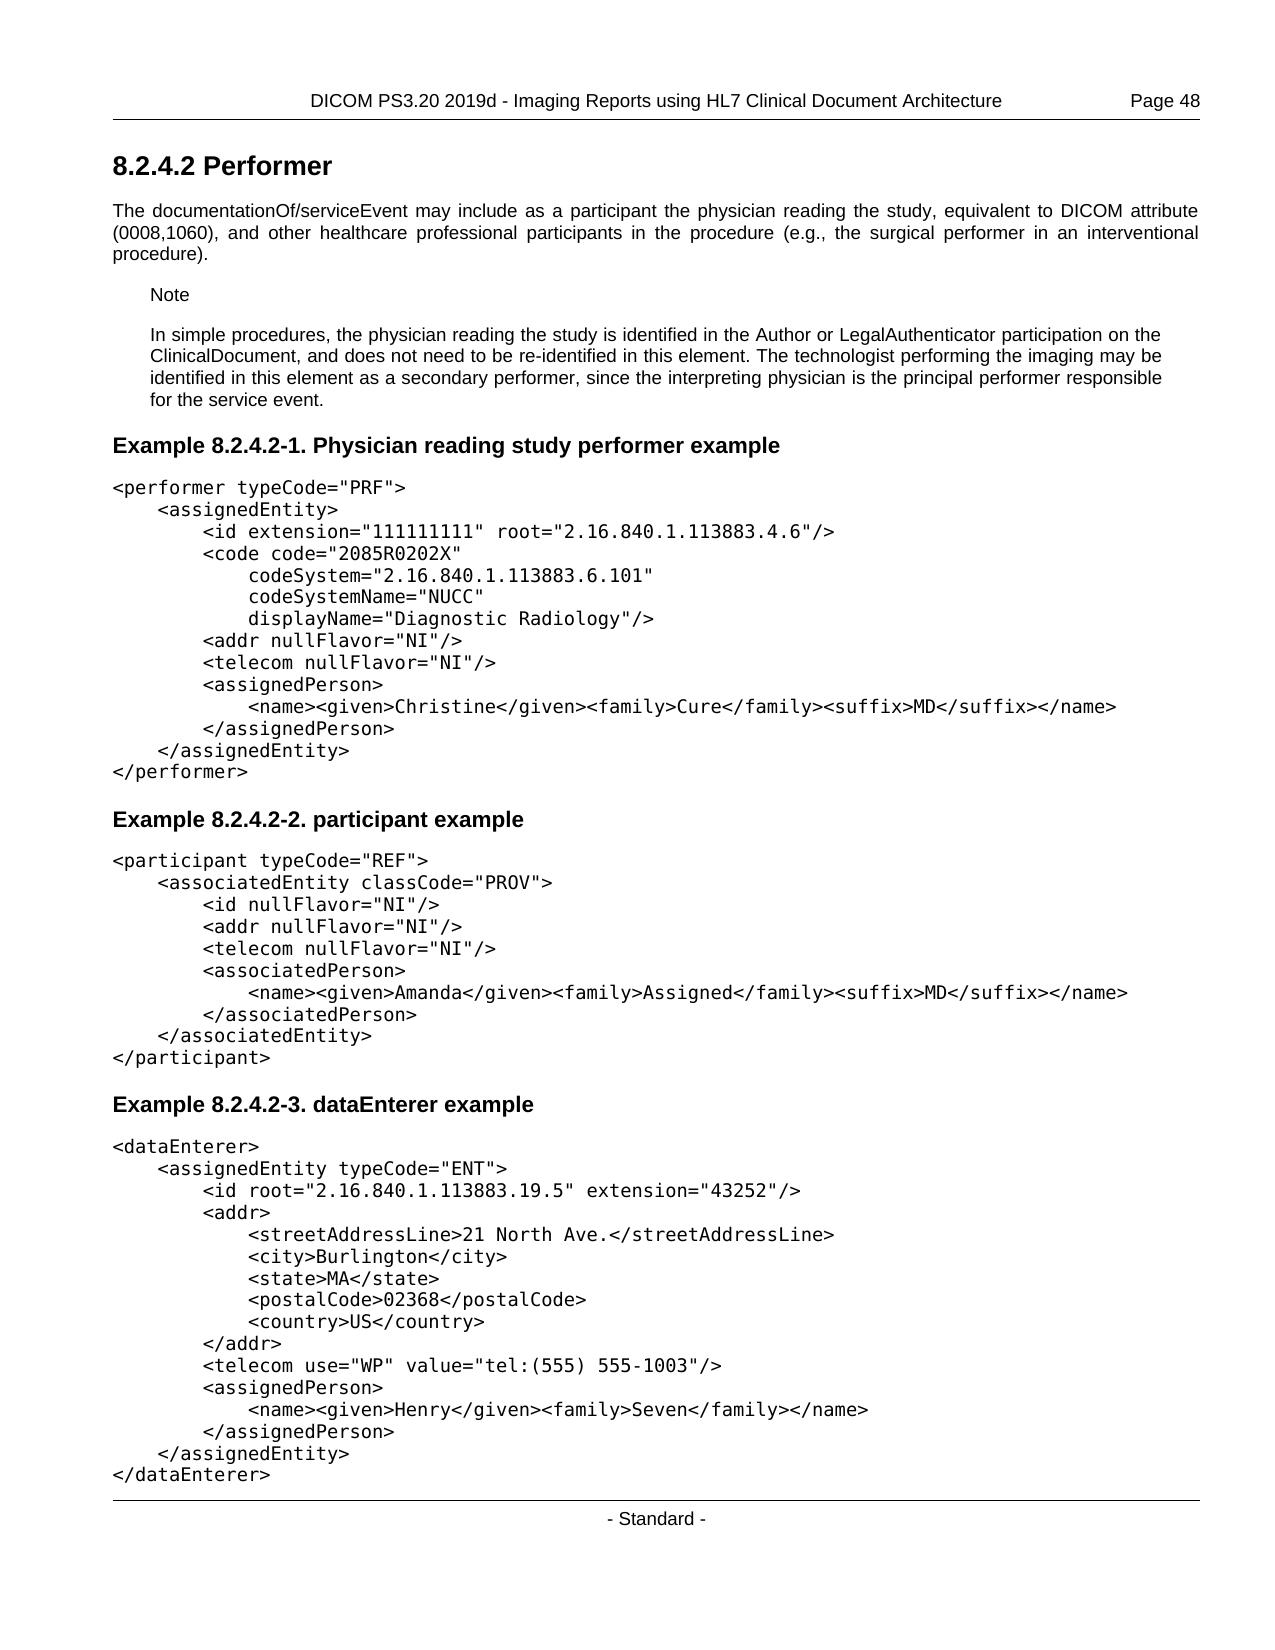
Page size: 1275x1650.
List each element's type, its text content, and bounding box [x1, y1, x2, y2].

text In simple procedures, the physician reading the study is identified in the Author or LegalAuthenticator participation on the ClinicalDocument, and does not need to be re-identified in this element. The technologist performing the imaging may be identified in this element as a secondary performer, since the interpreting physician is the principal performer responsible for the service event. [150, 324, 1162, 410]
text <performer typeCode="PRF"> <assignedEntity> <id extension="111111111" root="2.16.840.1.113883.4.6"/> <code code="2085R0202X" codeSystem="2.16.840.1.113883.6.101" codeSystemName="NUCC" displayName="Diagnostic Radiology"/> <addr nullFlavor="NI"/> <telecom nullFlavor="NI"/> <assignedPerson> <name><given>Christine</given><family>Cure</family><suffix>MD</suffix></name> </assignedPerson> </assignedEntity> </performer> [112, 477, 1200, 783]
text <participant typeCode="REF"> <associatedEntity classCode="PROV"> <id nullFlavor="NI"/> <addr nullFlavor="NI"/> <telecom nullFlavor="NI"/> <associatedPerson> <name><given>Amanda</given><family>Assigned</family><suffix>MD</suffix></name> </associatedPerson> </associatedEntity> </participant> [112, 850, 1200, 1069]
text Example 8.2.4.2-3. dataEnterer example [112, 1092, 1200, 1117]
text Example 8.2.4.2-2. participant example [112, 806, 1200, 832]
text Note [150, 283, 1162, 305]
text The documentationOf/serviceEvent may include as a participant the physician reading the study, equivalent to DICOM attribute (0008,1060), and other healthcare professional participants in the procedure (e.g., the surgical performer in an interventional procedure). [112, 200, 1200, 265]
text Example 8.2.4.2-1. Physician reading study performer example [112, 432, 1200, 458]
text 8.2.4.2 Performer [112, 150, 1200, 181]
text <dataEnterer> <assignedEntity typeCode="ENT"> <id root="2.16.840.1.113883.19.5" extension="43252"/> <addr> <streetAddressLine>21 North Ave.</streetAddressLine> <city>Burlington</city> <state>MA</state> <postalCode>02368</postalCode> <country>US</country> </addr> <telecom use="WP" value="tel:(555) 555-1003"/> <assignedPerson> <name><given>Henry</given><family>Seven</family></name> </assignedPerson> </assignedEntity> </dataEnterer> [112, 1136, 1200, 1486]
